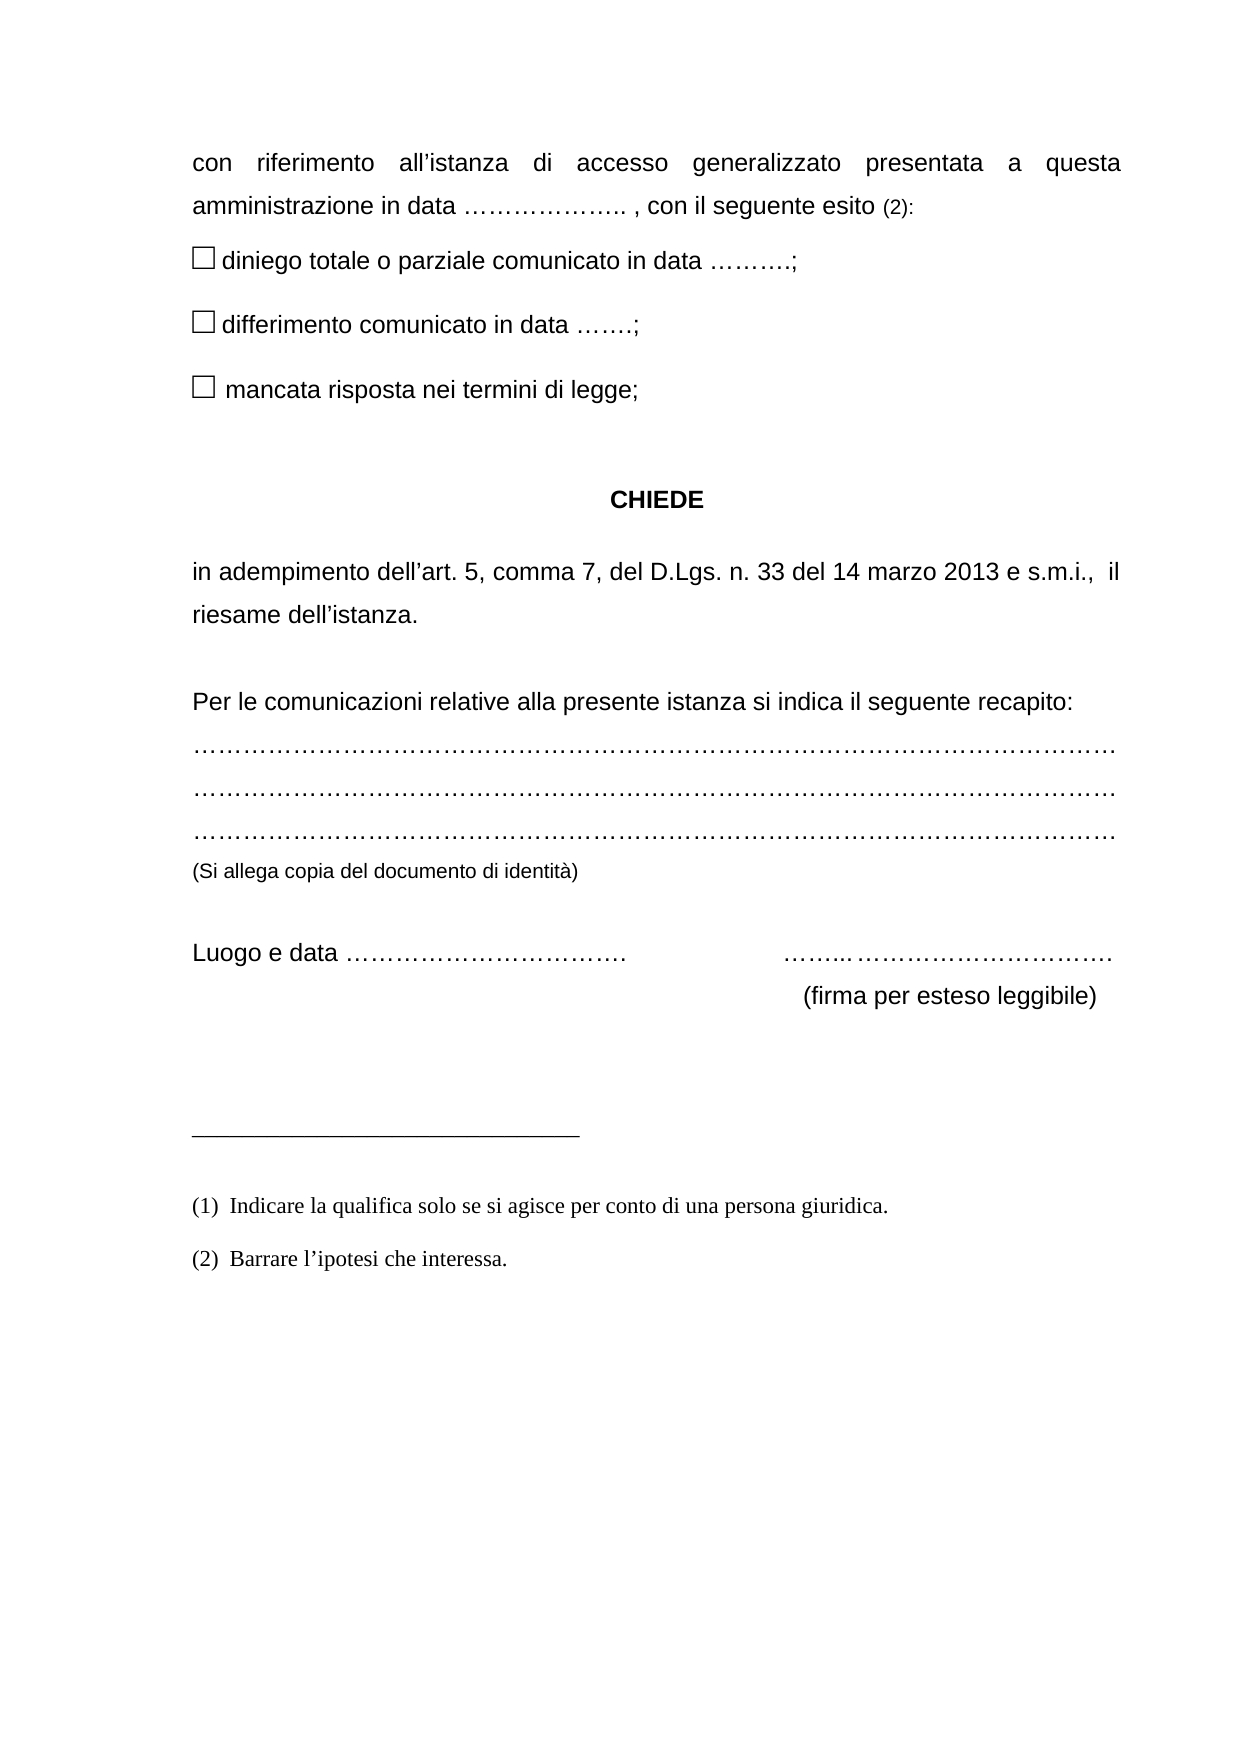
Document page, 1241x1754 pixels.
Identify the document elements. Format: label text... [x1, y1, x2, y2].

text Per le comunicazioni relative alla presente istanza si indica il seguente recapito: ………………………………………………………………………………………………… [192, 687, 1122, 758]
text ………………………………………………………………………………………………… [192, 773, 1122, 802]
text □ differimento comunicato in data …….; [192, 298, 1122, 342]
list Indicare la qualifica solo se si agisce per conto di una persona giuridica. [192, 1192, 1122, 1218]
text □ diniego totale o parziale comunicato in data ……….; [192, 234, 1122, 277]
subtitle □ mancata risposta nei termini di legge; [192, 363, 1122, 406]
subtitle CHIEDE [192, 485, 1122, 514]
subtitle con riferimento all’istanza di accesso generalizzato presentata a questa amministrazione in data ……………….. , con il seguente esito (2): [192, 148, 1122, 219]
text (firma per esteso leggibile) [192, 981, 1122, 1010]
text ………………………………………………………………………………………………… [192, 816, 1122, 845]
text (Si allega copia del documento di identità) [192, 859, 1122, 883]
text Luogo e data ……………………………. ……... …………………………. [192, 938, 1122, 967]
text in adempimento dell’art. 5, comma 7, del D.Lgs. n. 33 del 14 marzo 2013 e s.m.i., il riesame dell’istanza. [192, 557, 1122, 629]
text _______________________________ [192, 1111, 1122, 1139]
list Barrare l’ipotesi che interessa. [192, 1245, 1122, 1271]
